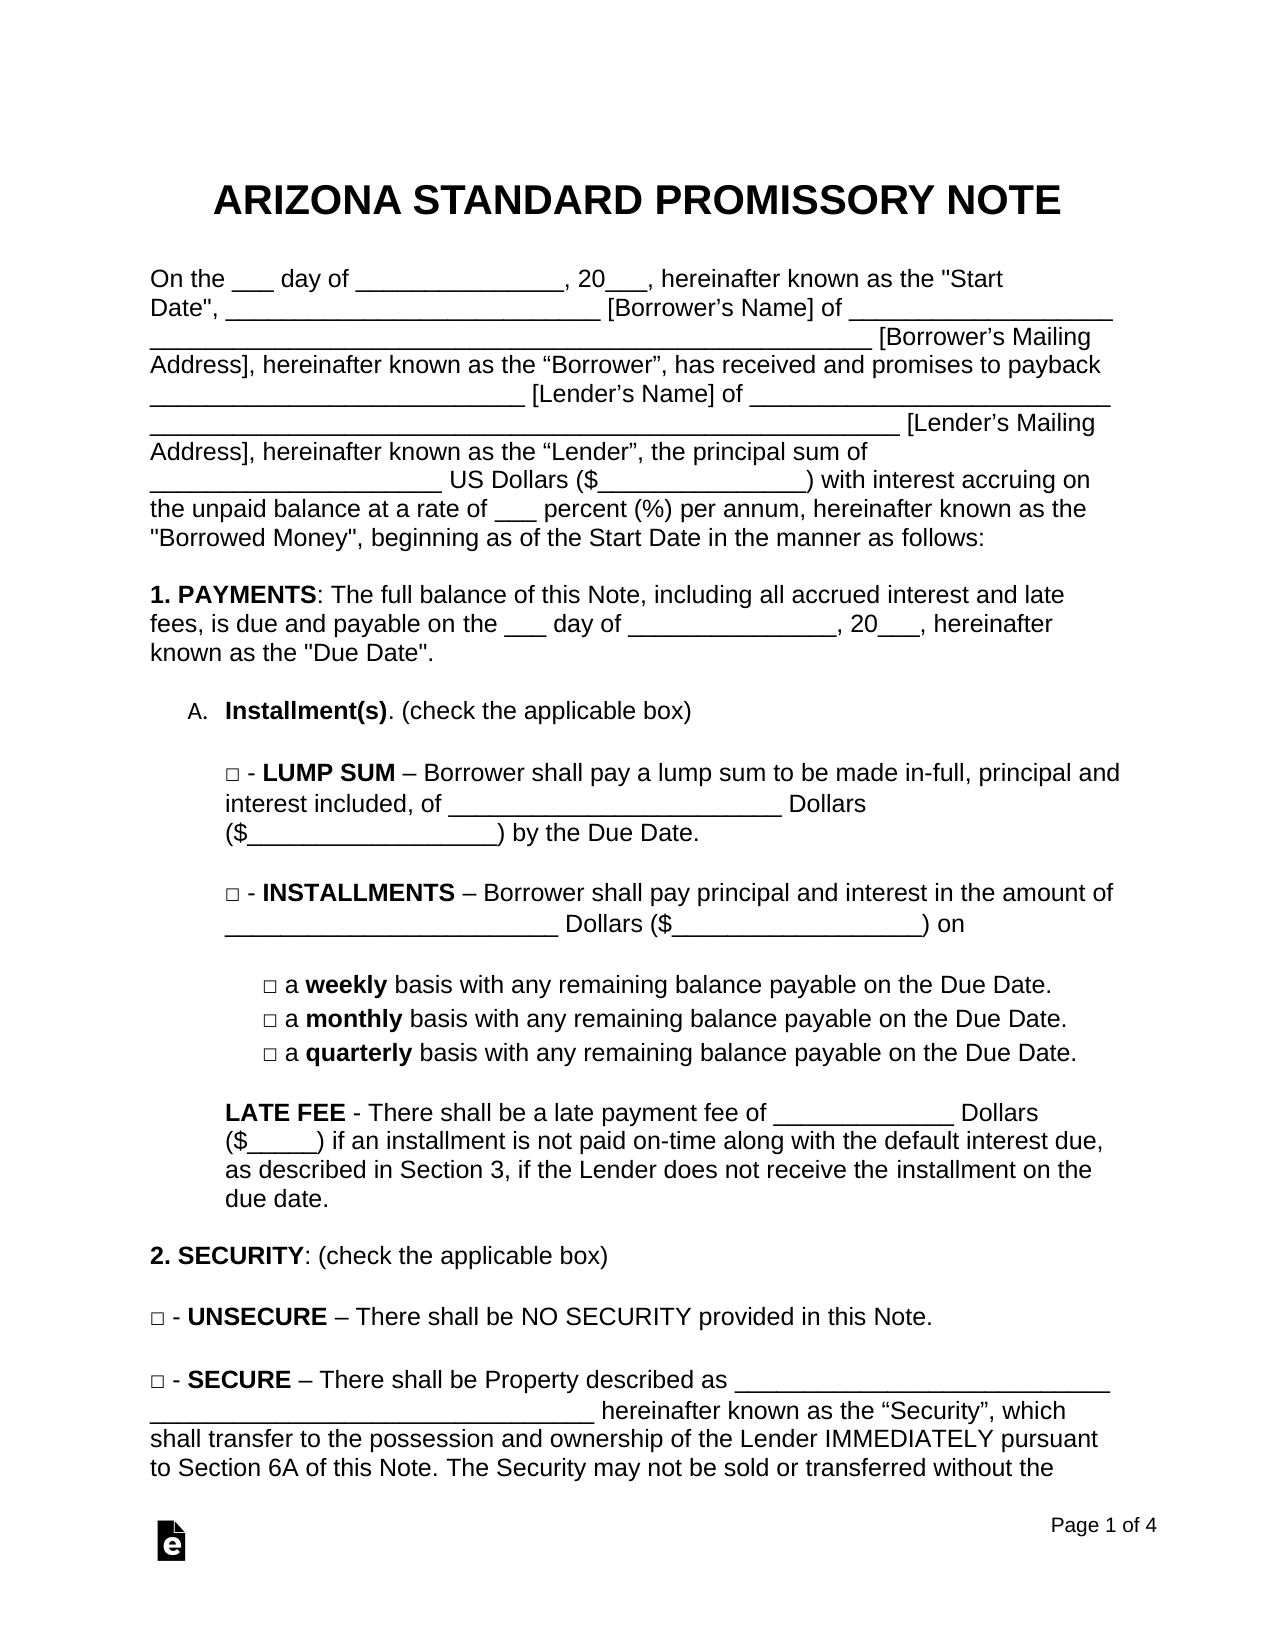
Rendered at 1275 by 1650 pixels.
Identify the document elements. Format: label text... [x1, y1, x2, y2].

text 2. SECURITY: (check the applicable box) [150, 1241, 1125, 1270]
text ______________________________________________________ [Lender’s Mailing Address], hereinafter known as the “Lender”, the principal sum of _____________________ US Dollars ($_______________) with interest accruing on the unpaid balance at a rate of ___ percent (%) per annum, hereinafter known as the "Borrowed Money", beginning as of the Start Date in the manner as follows: [150, 408, 1125, 552]
text ☐ - SECURE – There shall be Property described as ___________________________ [150, 1362, 1125, 1396]
text ☐ a monthly basis with any remaining balance payable on the Due Date. [225, 1001, 1125, 1035]
text ____________________________________________________ [Borrower’s Mailing Address], hereinafter known as the “Borrower”, has received and promises to payback ___________________________ [Lender’s Name] of __________________________ [150, 322, 1125, 408]
text ☐ - INSTALLMENTS – Borrower shall pay principal and interest in the amount of ________________________ Dollars ($__________________) on [225, 875, 1125, 938]
text ☐ - UNSECURE – There shall be NO SECURITY provided in this Note. [150, 1299, 1125, 1333]
text 1. PAYMENTS: The full balance of this Note, including all accrued interest and late fees, is due and payable on the ___ day of _______________, 20___, hereinafter known as the "Due Date". [150, 580, 1125, 667]
text LATE FEE - There shall be a late payment fee of _____________ Dollars ($_____) if an installment is not paid on-time along with the default interest due, as described in Section 3, if the Lender does not receive the installment on the due date. [225, 1097, 1125, 1212]
text ________________________________ hereinafter known as the “Security”, which shall transfer to the possession and ownership of the Lender IMMEDIATELY pursuant to Section 6A of this Note. The Security may not be sold or transferred without the [150, 1396, 1125, 1482]
text ☐ a quarterly basis with any remaining balance payable on the Due Date. [225, 1035, 1125, 1069]
text On the ___ day of _______________, 20___, hereinafter known as the "Start Date", ___________________________ [Borrower’s Name] of ___________________ [150, 264, 1125, 322]
subtitle ARIZONA STANDARD PROMISSORY NOTE [150, 175, 1125, 223]
text ☐ - LUMP SUM – Borrower shall pay a lump sum to be made in-full, principal and interest included, of ________________________ Dollars ($__________________) by the Due Date. [225, 755, 1125, 846]
text ☐ a weekly basis with any remaining balance payable on the Due Date. [225, 967, 1125, 1001]
list Installment(s). (check the applicable box) [187, 695, 1125, 726]
